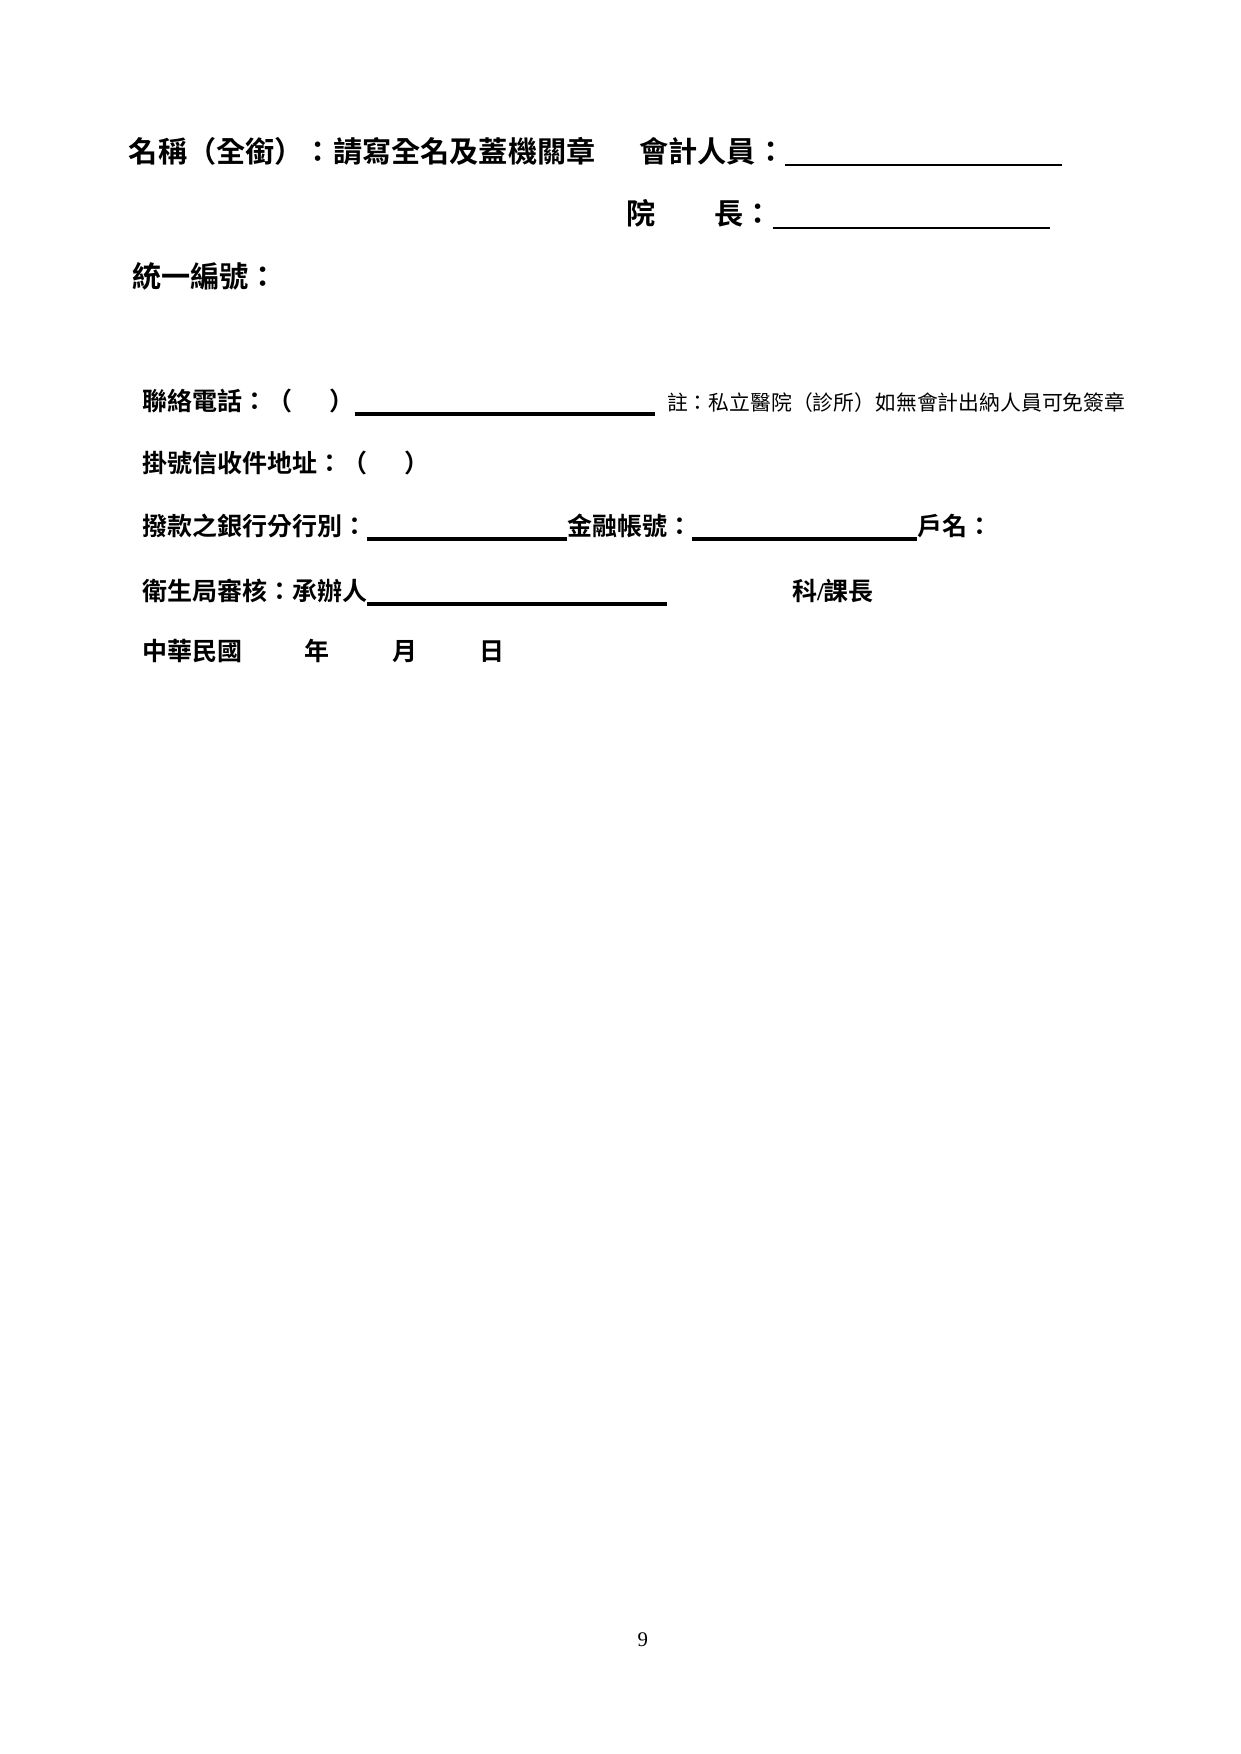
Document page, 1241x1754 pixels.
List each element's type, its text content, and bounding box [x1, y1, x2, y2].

text 院 長： [142, 170, 1144, 233]
text 中華民國 年 月 日 [142, 608, 1144, 670]
text 名稱（全銜）：請寫全名及蓋機關章 會計人員： [129, 108, 1144, 170]
text 掛號信收件地址：（ ） [142, 420, 1144, 483]
text 統一編號： [132, 233, 1144, 295]
text 撥款之銀行分行別： 金融帳號： 戶名： [142, 483, 1144, 545]
text 聯絡電話：（ ） 註：私立醫院（診所）如無會計出納人員可免簽章 [142, 358, 1144, 420]
text 衛生局審核：承辦人 科/課長 [142, 545, 1144, 608]
